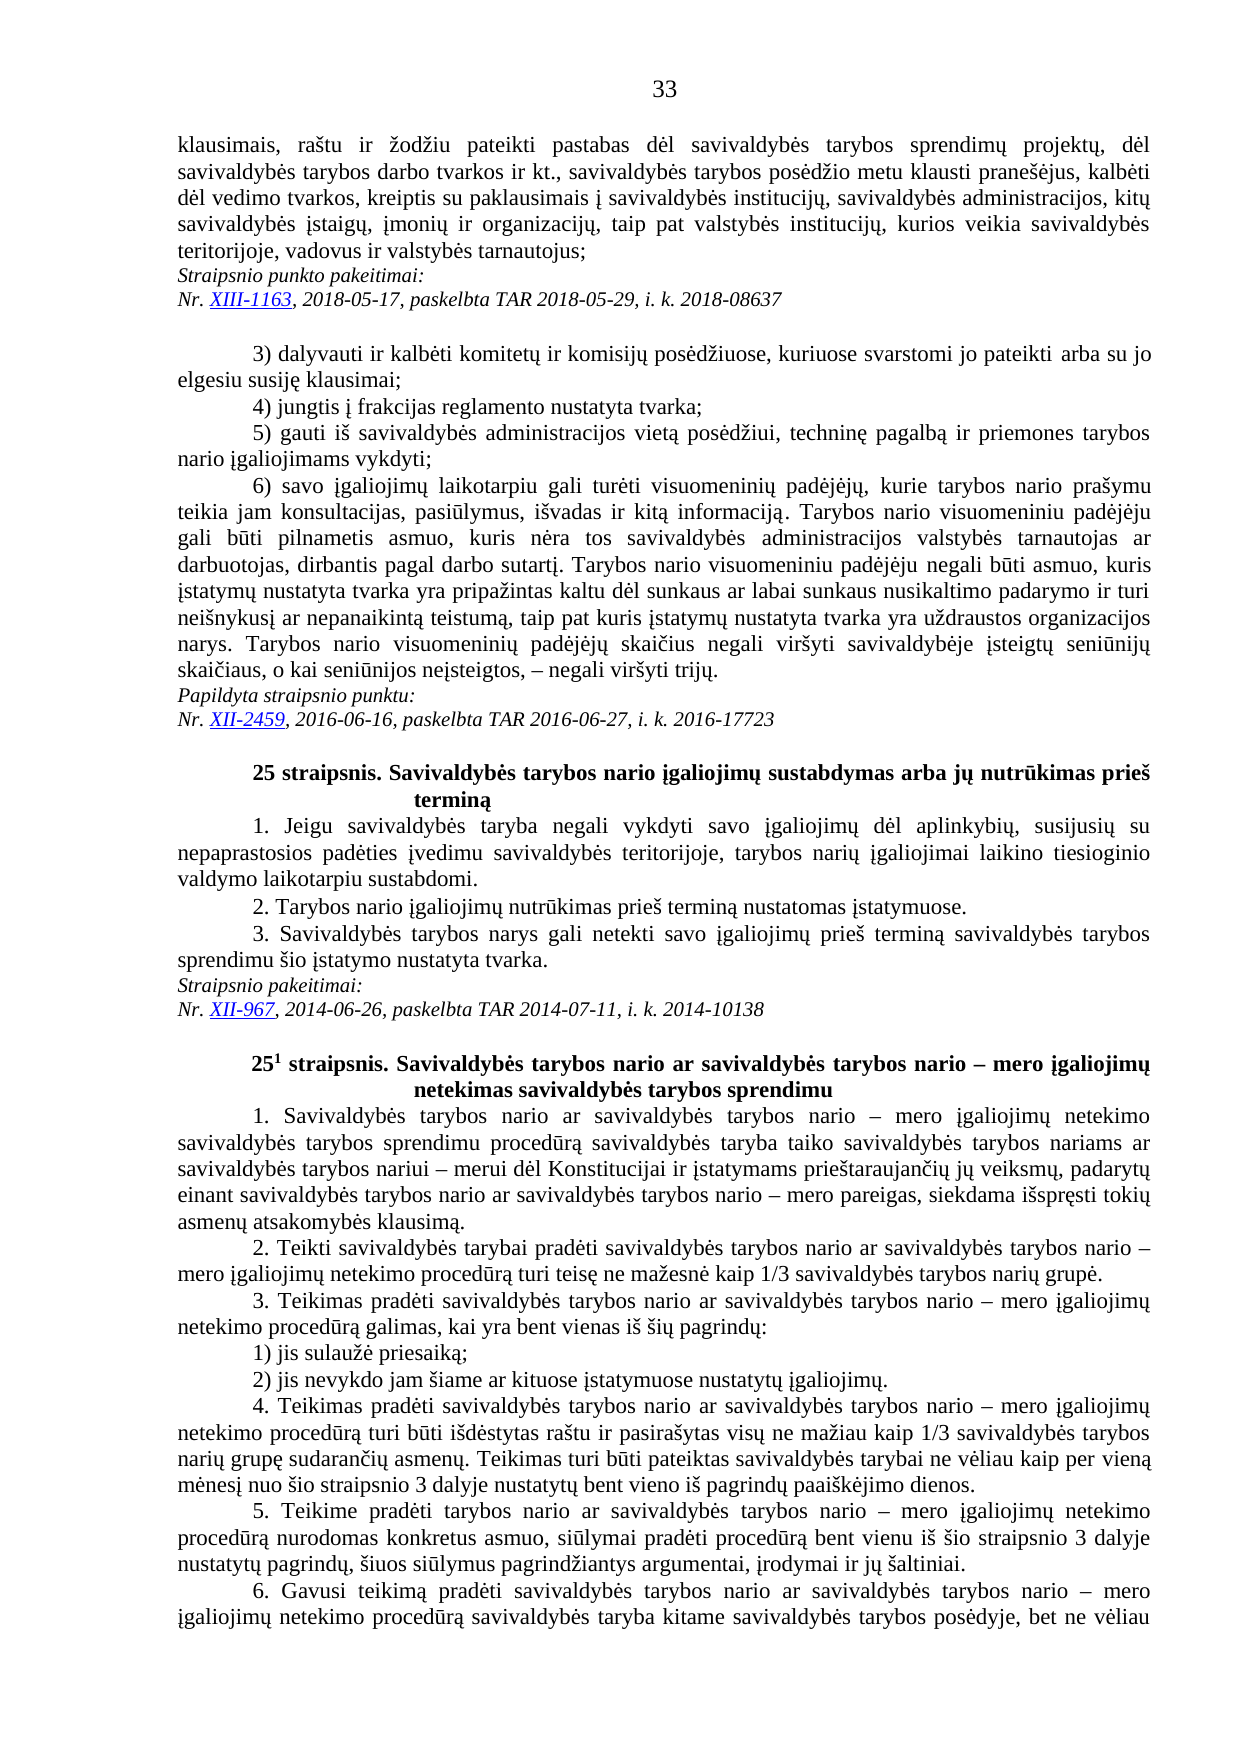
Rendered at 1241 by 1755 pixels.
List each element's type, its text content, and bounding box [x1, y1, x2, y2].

text 4. Teikimas pradėti savivaldybės tarybos nario ar savivaldybės tarybos nario – mero įgaliojimų netekimo procedūrą turi būti išdėstytas raštu ir pasirašytas visų ne mažiau kaip 1/3 savivaldybės tarybos narių grupę sudarančių asmenų. Teikimas turi būti pateiktas savivaldybės tarybai ne vėliau kaip per vieną mėnesį nuo šio straipsnio 3 dalyje nustatytų bent vieno iš pagrindų paaiškėjimo dienos. [177, 1392, 1152, 1498]
text 6. Gavusi teikimą pradėti savivaldybės tarybos nario ar savivaldybės tarybos nario – mero įgaliojimų netekimo procedūrą savivaldybės taryba kitame savivaldybės tarybos posėdyje, bet ne vėliau [177, 1577, 1152, 1629]
text 2. Teikti savivaldybės tarybai pradėti savivaldybės tarybos nario ar savivaldybės tarybos nario – mero įgaliojimų netekimo procedūrą turi teisę ne mažesnė kaip 1/3 savivaldybės tarybos narių grupė. [177, 1234, 1152, 1287]
text 5) gauti iš savivaldybės administracijos vietą posėdžiui, techninę pagalbą ir priemones tarybos nario įgaliojimams vykdyti; [177, 419, 1152, 472]
text 2. Tarybos nario įgaliojimų nutrūkimas prieš terminą nustatomas įstatymuose. [177, 891, 1152, 920]
text Papildyta straipsnio punktu: [177, 683, 1152, 707]
text 2) jis nevykdo jam šiame ar kituose įstatymuose nustatytų įgaliojimų. [177, 1366, 1152, 1392]
text Straipsnio punkto pakeitimai: [177, 263, 1152, 287]
text 5. Teikime pradėti tarybos nario ar savivaldybės tarybos nario – mero įgaliojimų netekimo procedūrą nurodomas konkretus asmuo, siūlymai pradėti procedūrą bent vienu iš šio straipsnio 3 dalyje nustatytų pagrindų, šiuos siūlymus pagrindžiantys argumentai, įrodymai ir jų šaltiniai. [177, 1498, 1152, 1577]
text Nr. XII-967, 2014-06-26, paskelbta TAR 2014-07-11, i. k. 2014-10138 [177, 997, 1152, 1021]
text 1. Jeigu savivaldybės taryba negali vykdyti savo įgaliojimų dėl aplinkybių, susijusių su nepaprastosios padėties įvedimu savivaldybės teritorijoje, tarybos narių įgaliojimai laikino tiesioginio valdymo laikotarpiu sustabdomi. [177, 812, 1152, 891]
text 1) jis sulaužė priesaiką; [177, 1339, 1152, 1366]
text 25 straipsnis. Savivaldybės tarybos nario įgaliojimų sustabdymas arba jų nutrūkimas prieš terminą [252, 759, 1152, 812]
text Nr. XIII-1163, 2018-05-17, paskelbta TAR 2018-05-29, i. k. 2018-08637 [177, 287, 1152, 311]
text 6) savo įgaliojimų laikotarpiu gali turėti visuomeninių padėjėjų, kurie tarybos nario prašymu teikia jam konsultacijas, pasiūlymus, išvadas ir kitą informaciją. Tarybos nario visuomeniniu padėjėju gali būti pilnametis asmuo, kuris nėra tos savivaldybės administracijos valstybės tarnautojas ar darbuotojas, dirbantis pagal darbo sutartį. Tarybos nario visuomeniniu padėjėju negali būti asmuo, kuris įstatymų nustatyta tvarka yra pripažintas kaltu dėl sunkaus ar labai sunkaus nusikaltimo padarymo ir turi neišnykusį ar nepanaikintą teistumą, taip pat kuris įstatymų nustatyta tvarka yra uždraustos organizacijos narys. Tarybos nario visuomeninių padėjėjų skaičius negali viršyti savivaldybėje įsteigtų seniūnijų skaičiaus, o kai seniūnijos neįsteigtos, – negali viršyti trijų. [177, 472, 1152, 683]
text 251 straipsnis. Savivaldybės tarybos nario ar savivaldybės tarybos nario – mero įgaliojimų netekimas savivaldybės tarybos sprendimu [251, 1049, 1152, 1102]
text 1. Savivaldybės tarybos nario ar savivaldybės tarybos nario – mero įgaliojimų netekimo savivaldybės tarybos sprendimu procedūrą savivaldybės taryba taiko savivaldybės tarybos nariams ar savivaldybės tarybos nariui – merui dėl Konstitucijai ir įstatymams prieštaraujančių jų veiksmų, padarytų einant savivaldybės tarybos nario ar savivaldybės tarybos nario – mero pareigas, siekdama išspręsti tokių asmenų atsakomybės klausimą. [177, 1102, 1152, 1234]
text Straipsnio pakeitimai: [177, 973, 1152, 997]
text 4) jungtis į frakcijas reglamento nustatyta tvarka; [177, 393, 1152, 419]
text 3) dalyvauti ir kalbėti komitetų ir komisijų posėdžiuose, kuriuose svarstomi jo pateikti arba su jo elgesiu susiję klausimai; [177, 340, 1152, 393]
text Nr. XII-2459, 2016-06-16, paskelbta TAR 2016-06-27, i. k. 2016-17723 [177, 707, 1152, 731]
text klausimais, raštu ir žodžiu pateikti pastabas dėl savivaldybės tarybos sprendimų projektų, dėl savivaldybės tarybos darbo tvarkos ir kt., savivaldybės tarybos posėdžio metu klausti pranešėjus, kalbėti dėl vedimo tvarkos, kreiptis su paklausimais į savivaldybės institucijų, savivaldybės administracijos, kitų savivaldybės įstaigų, įmonių ir organizacijų, taip pat valstybės institucijų, kurios veikia savivaldybės teritorijoje, vadovus ir valstybės tarnautojus; [177, 131, 1152, 263]
text 3. Savivaldybės tarybos narys gali netekti savo įgaliojimų prieš terminą savivaldybės tarybos sprendimu šio įstatymo nustatyta tvarka. [177, 920, 1152, 973]
text 3. Teikimas pradėti savivaldybės tarybos nario ar savivaldybės tarybos nario – mero įgaliojimų netekimo procedūrą galimas, kai yra bent vienas iš šių pagrindų: [177, 1287, 1152, 1339]
